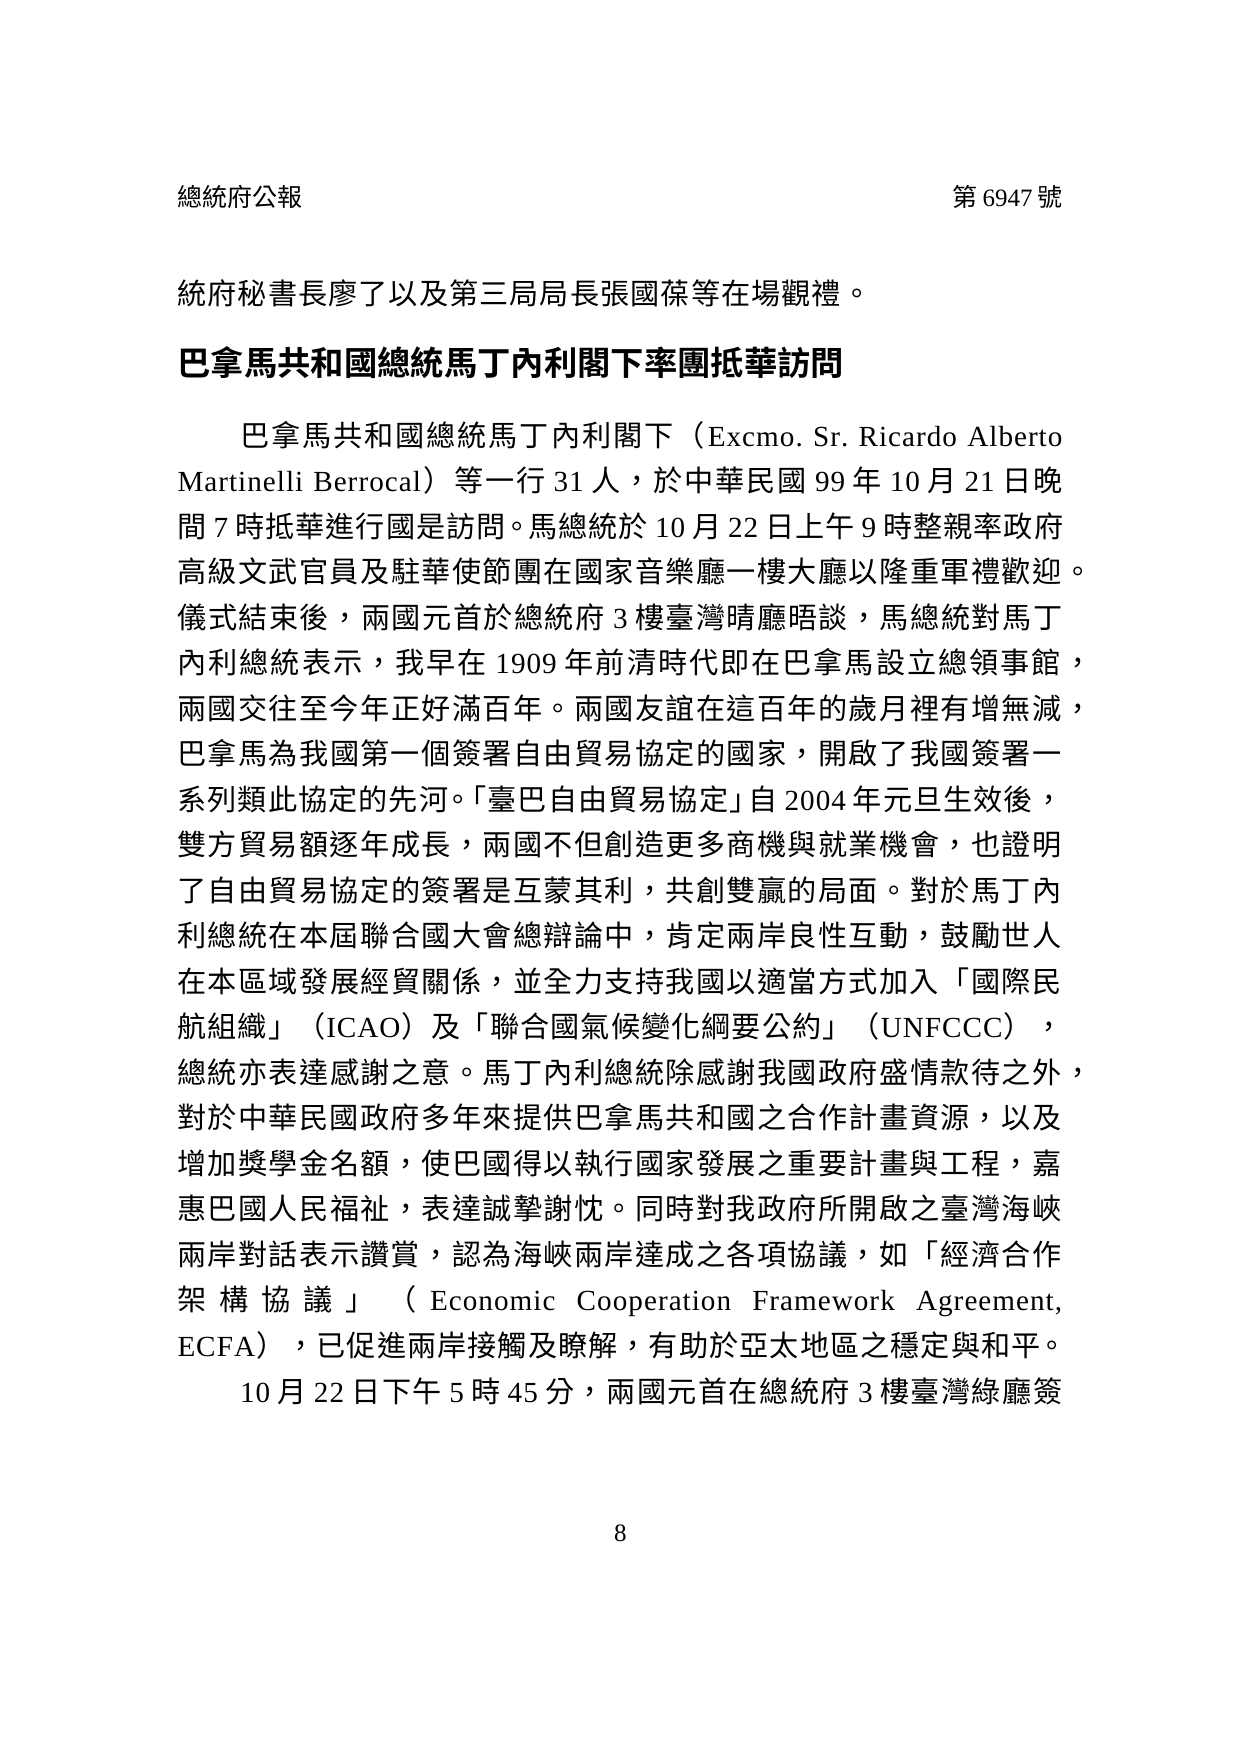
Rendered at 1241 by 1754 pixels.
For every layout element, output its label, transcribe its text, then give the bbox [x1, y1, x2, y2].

text 巴拿馬共和國總統馬丁內利閣下（Excmo. Sr. Ricardo Alberto Martinelli Berrocal）等一行31人，於中華民國99年10月21日晚間7時抵華進行國是訪問。馬總統於10月22日上午9時整親率政府高級文武官員及駐華使節團在國家音樂廳一樓大廳以隆重軍禮歡迎。儀式結束後，兩國元首於總統府3樓臺灣晴廳晤談，馬總統對馬丁內利總統表示，我早在1909年前清時代即在巴拿馬設立總領事館，兩國交往至今年正好滿百年。兩國友誼在這百年的歲月裡有增無減，巴拿馬為我國第一個簽署自由貿易協定的國家，開啟了我國簽署一系列類此協定的先河。「臺巴自由貿易協定」自2004年元旦生效後，雙方貿易額逐年成長，兩國不但創造更多商機與就業機會，也證明了自由貿易協定的簽署是互蒙其利，共創雙贏的局面。對於馬丁內利總統在本屆聯合國大會總辯論中，肯定兩岸良性互動，鼓勵世人在本區域發展經貿關係，並全力支持我國以適當方式加入「國際民航組織」（ICAO）及「聯合國氣候變化綱要公約」（UNFCCC），總統亦表達感謝之意。馬丁內利總統除感謝我國政府盛情款待之外，對於中華民國政府多年來提供巴拿馬共和國之合作計畫資源，以及增加獎學金名額，使巴國得以執行國家發展之重要計畫與工程，嘉惠巴國人民福祉，表達誠摯謝忱。同時對我政府所開啟之臺灣海峽兩岸對話表示讚賞，認為海峽兩岸達成之各項協議，如「經濟合作架構協議」（Economic Cooperation Framework Agreement, ECFA），已促進兩岸接觸及瞭解，有助於亞太地區之穩定與和平。 [177, 409, 1063, 1366]
text 10月22日下午5時45分，兩國元首在總統府3樓臺灣綠廳簽 [177, 1366, 1063, 1411]
text 統府秘書長廖了以及第三局局長張國葆等在場觀禮。 [177, 266, 1063, 314]
text 巴拿馬共和國總統馬丁內利閣下率團抵華訪問 [177, 339, 1063, 384]
